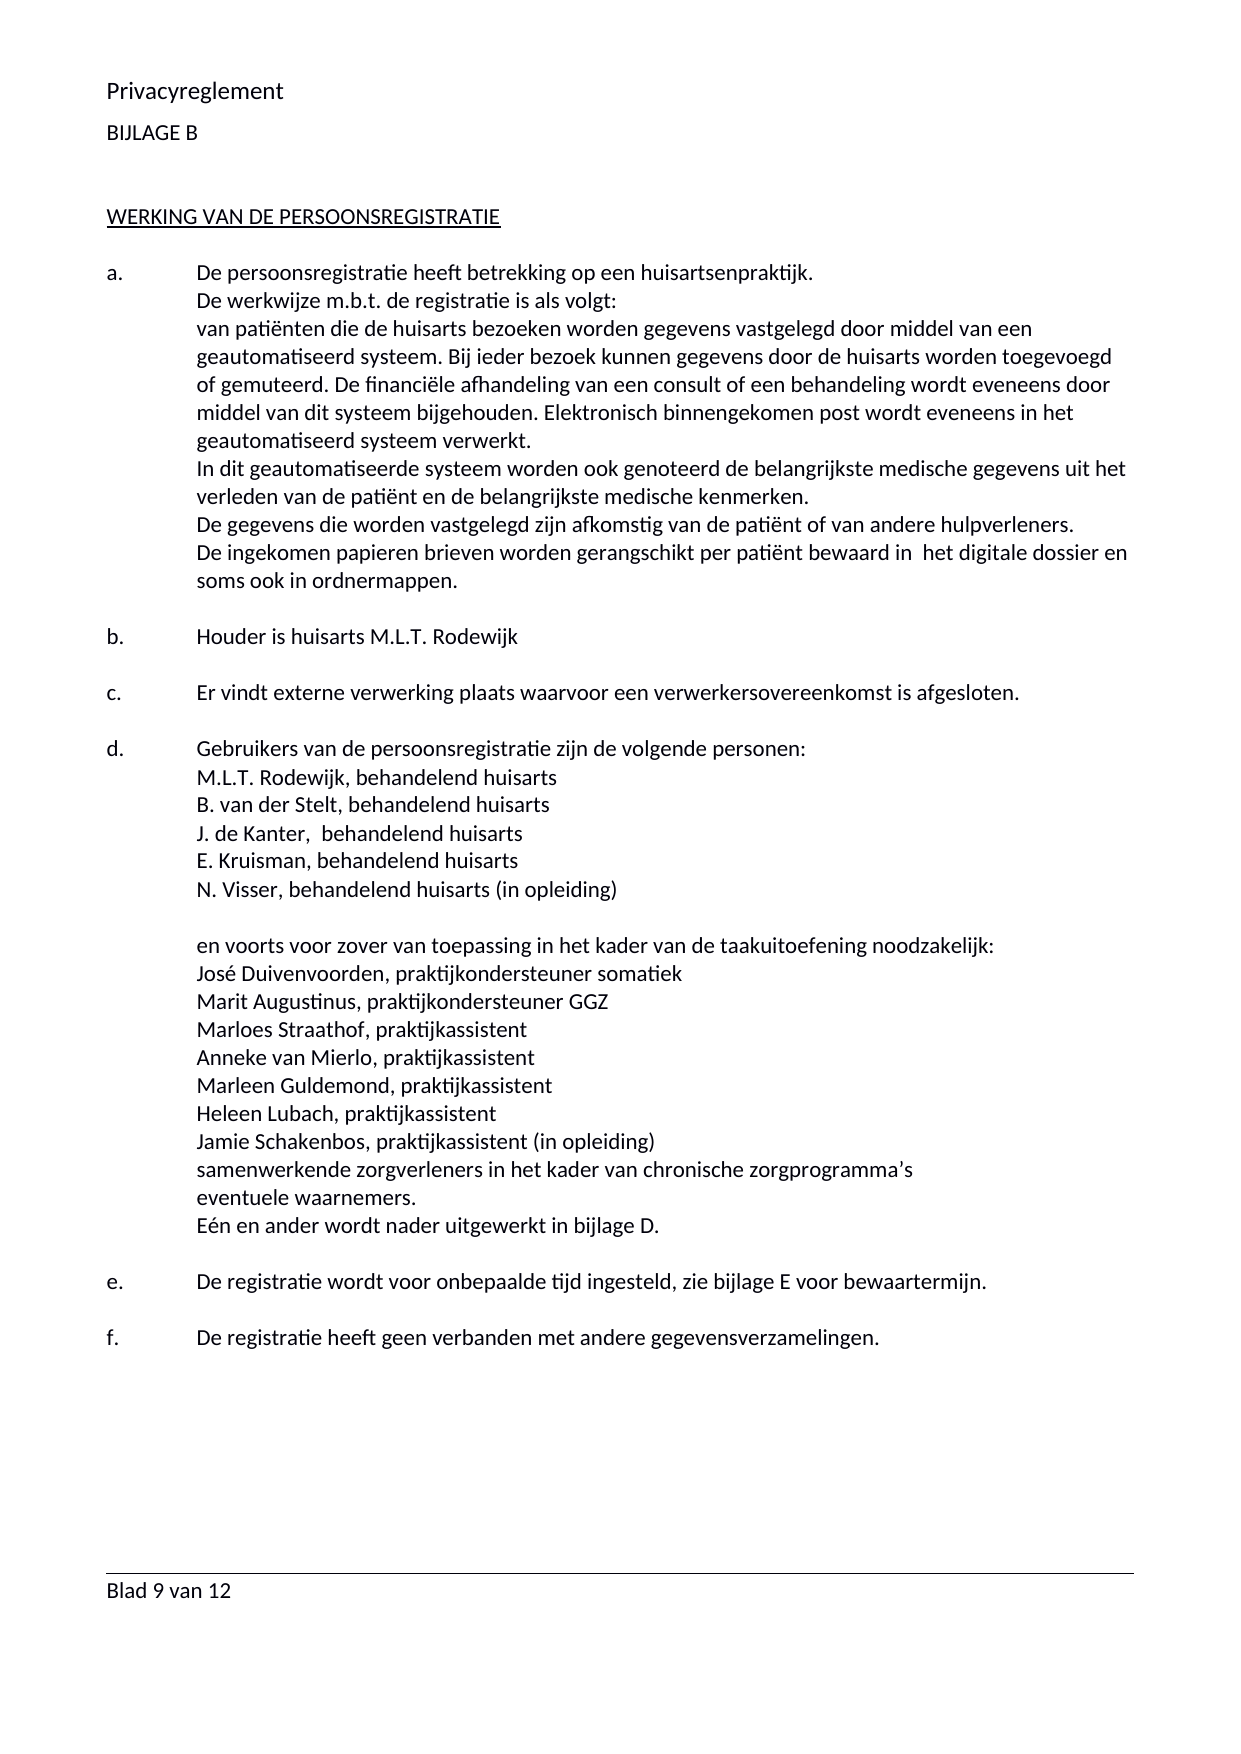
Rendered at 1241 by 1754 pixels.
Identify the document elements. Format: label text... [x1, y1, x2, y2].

text José Duivenvoorden, praktijkondersteuner somatiek [196, 959, 1134, 987]
text f. De registratie heeft geen verbanden met andere gegevensverzamelingen. [106, 1323, 1134, 1351]
text B. van der Stelt, behandelend huisarts [106, 791, 1134, 819]
text b. Houder is huisarts M.L.T. Rodewijk [106, 622, 1134, 651]
text Marleen Guldemond, praktijkassistent [196, 1071, 1134, 1099]
text Eén en ander wordt nader uitgewerkt in bijlage D. [106, 1211, 1134, 1239]
text a. De persoonsregistratie heeft betrekking op een huisartsenpraktijk. [106, 258, 1134, 286]
text J. de Kanter, behandelend huisarts [106, 819, 1134, 847]
text Heleen Lubach, praktijkassistent [196, 1099, 1134, 1127]
text In dit geautomatiseerde systeem worden ook genoteerd de belangrijkste medische gegevens uit het verleden van de patiënt en de belangrijkste medische kenmerken. [106, 454, 1134, 510]
text c. Er vindt externe verwerking plaats waarvoor een verwerkersovereenkomst is afgesloten. [106, 678, 1134, 707]
text De gegevens die worden vastgelegd zijn afkomstig van de patiënt of van andere hulpverleners. [106, 510, 1134, 538]
text De ingekomen papieren brieven worden gerangschikt per patiënt bewaard in het digitale dossier en soms ook in ordnermappen. [106, 538, 1134, 594]
text en voorts voor zover van toepassing in het kader van de taakuitoefening noodzakelijk: [181, 931, 1134, 959]
text Jamie Schakenbos, praktijkassistent (in opleiding) samenwerkende zorgverleners in het kader van chronische zorgprogramma’s eventuele waarnemers. [196, 1127, 1134, 1211]
text d. Gebruikers van de persoonsregistratie zijn de volgende personen: M.L.T. Rodewijk, behandelend huisarts [106, 734, 1134, 791]
text e. De registratie wordt voor onbepaalde tijd ingesteld, zie bijlage E voor bewaartermijn. [106, 1267, 1134, 1295]
text N. Visser, behandelend huisarts (in opleiding) [106, 875, 1134, 903]
text BIJLAGE B [106, 118, 1134, 146]
text E. Kruisman, behandelend huisarts [106, 847, 1134, 875]
text Marit Augustinus, praktijkondersteuner GGZ Marloes Straathof, praktijkassistent Anneke van Mierlo, praktijkassistent [196, 987, 1134, 1071]
subtitle WERKING VAN DE PERSOONSREGISTRATIE [106, 202, 1134, 230]
text van patiënten die de huisarts bezoeken worden gegevens vastgelegd door middel van een geautomatiseerd systeem. Bij ieder bezoek kunnen gegevens door de huisarts worden toegevoegd of gemuteerd. De financiële afhandeling van een consult of een behandeling wordt eveneens door middel van dit systeem bijgehouden. Elektronisch binnengekomen post wordt eveneens in het geautomatiseerd systeem verwerkt. [106, 314, 1134, 454]
text De werkwijze m.b.t. de registratie is als volgt: [106, 286, 1134, 314]
